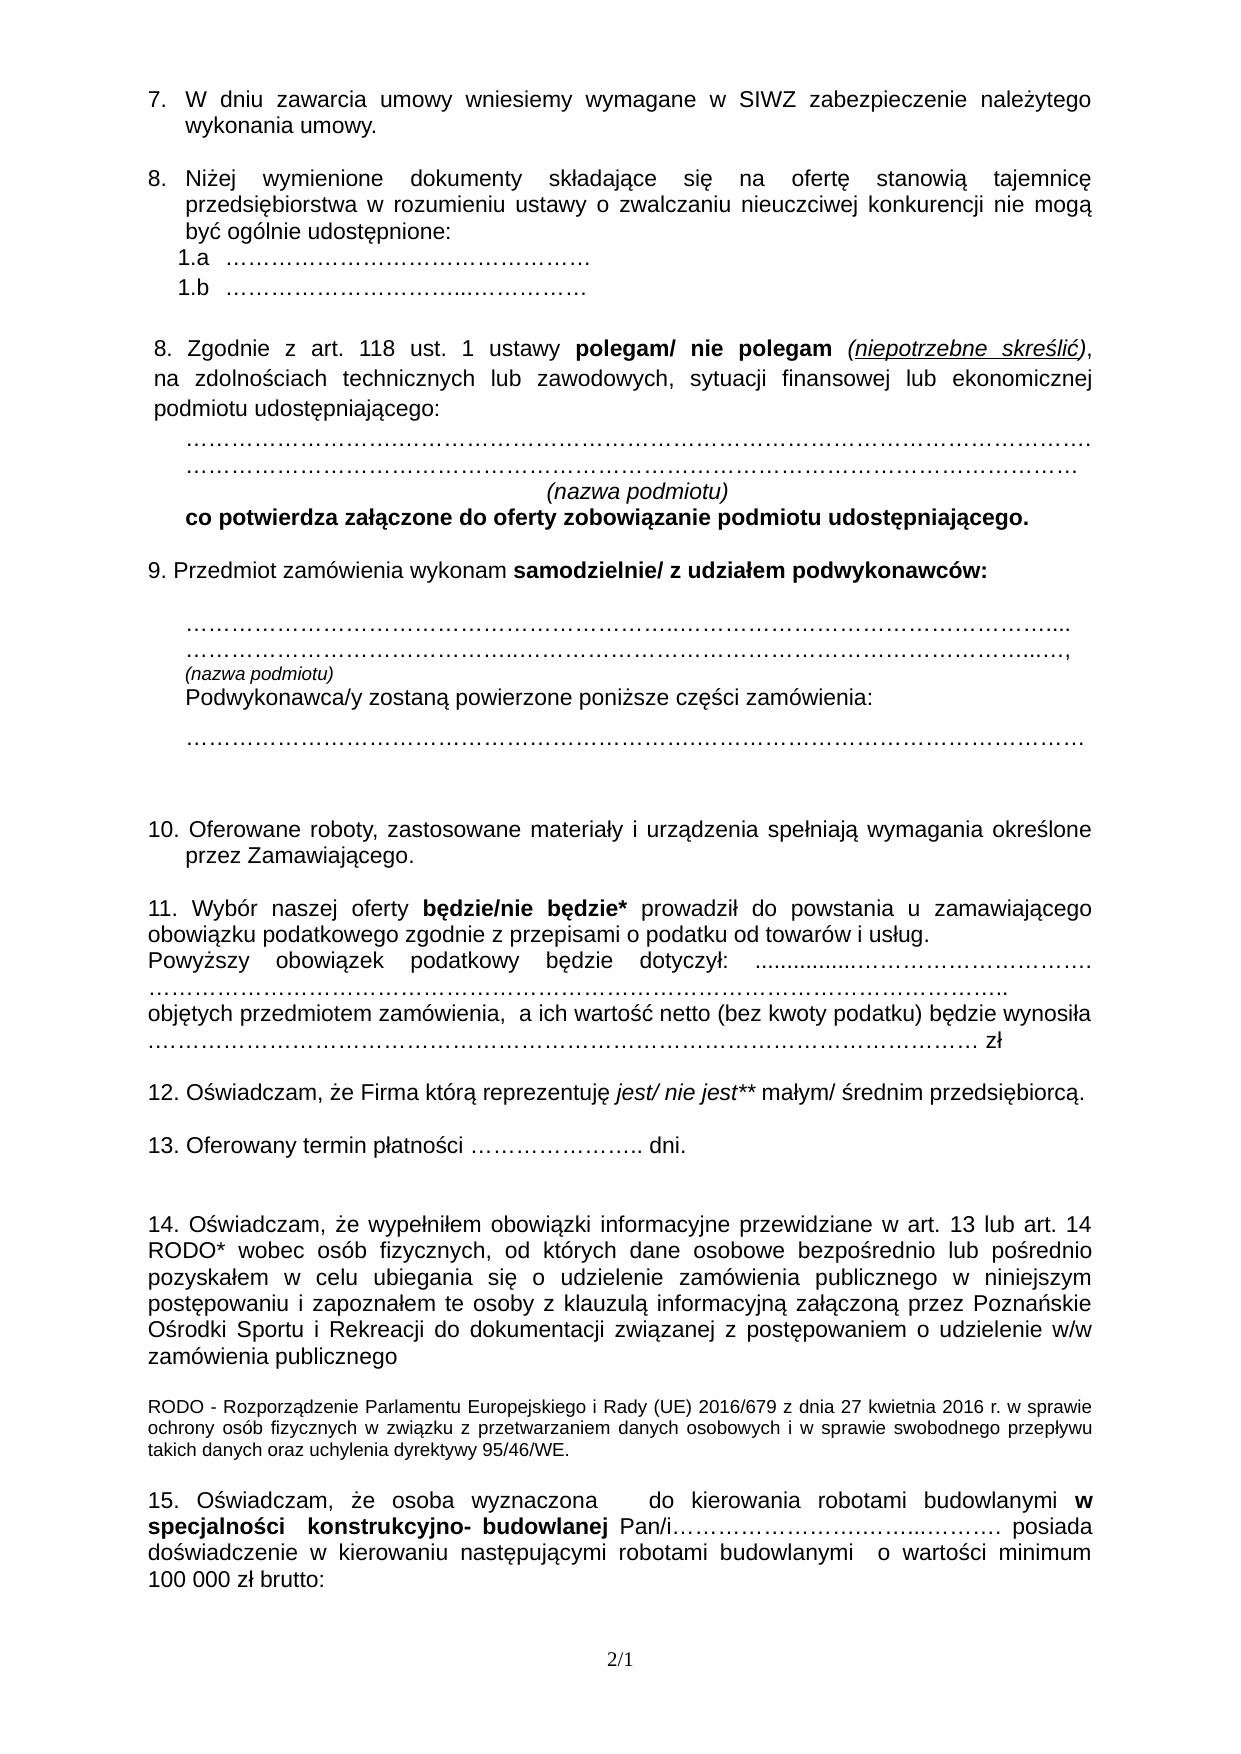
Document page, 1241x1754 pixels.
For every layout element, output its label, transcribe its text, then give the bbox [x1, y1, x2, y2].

list ………………………………………… [177, 244, 1092, 270]
text co potwierdza załączone do oferty zobowiązanie podmiotu udostępniającego. [185, 504, 1092, 531]
text 11. Wybór naszej oferty będzie/nie będzie* prowadził do powstania u zamawiającego obowiązku podatkowego zgodnie z przepisami o podatku od towarów i usług. [148, 895, 1092, 947]
list Niżej wymienione dokumenty składające się na ofertę stanowią tajemnicę przedsiębiorstwa w rozumieniu ustawy o zwalczaniu nieuczciwej konkurencji nie mogą być ogólnie udostępnione: [148, 165, 1092, 244]
text 14. Oświadczam, że wypełniłem obowiązki informacyjne przewidziane w art. 13 lub art. 14 RODO* wobec osób fizycznych, od których dane osobowe bezpośrednio lub pośrednio pozyskałem w celu ubiegania się o udzielenie zamówienia publicznego w niniejszym postępowaniu i zapoznałem te osoby z klauzulą informacyjną załączoną przez Poznańskie Ośrodki Sportu i Rekreacji do dokumentacji związanej z postępowaniem o udzielenie w/w zamówienia publicznego [148, 1211, 1092, 1369]
text Podwykonawca/y zostaną powierzone poniższe części zamówienia: [185, 684, 1092, 710]
text objętych przedmiotem zamówienia, a ich wartość netto (bez kwoty podatku) będzie wynosiła .……………………………………………………………………………………………… zł [148, 1000, 1092, 1053]
text 9. Przedmiot zamówienia wykonam samodzielnie/ z udziałem podwykonawców: [148, 557, 1092, 583]
list 8. Zgodnie z art. 118 ust. 1 ustawy polegam/ nie polegam (niepotrzebne skreślić), na zdolnościach technicznych lub zawodowych, sytuacji finansowej lub ekonomicznej podmiotu udostępniającego: [153, 335, 1092, 421]
text 12. Oświadczam, że Firma którą reprezentuję jest/ nie jest** małym/ średnim przedsiębiorcą. [148, 1079, 1092, 1106]
text ……………………….……………………………………………………………………………….……………………………………………………………………………………………………… [185, 425, 1092, 478]
list W dniu zawarcia umowy wniesiemy wymagane w SIWZ zabezpieczenie należytego wykonania umowy. [148, 86, 1092, 139]
text 13. Oferowany termin płatności ………………….. dni. [148, 1132, 1092, 1158]
text 15. Oświadczam, że osoba wyznaczona do kierowania robotami budowlanymi w specjalności konstrukcyjno- budowlanej Pan/i…………………….……...………. posiada doświadczenie w kierowaniu następującymi robotami budowlanymi o wartości minimum 100 000 zł brutto: [148, 1487, 1092, 1592]
text Powyższy obowiązek podatkowy będzie dotyczył: ................………………………….………………………………………………………………………………………………….. [148, 947, 1092, 1000]
list …………………………...…………… [177, 274, 1092, 301]
text 10. Oferowane roboty, zastosowane materiały i urządzenia spełniają wymagania określone przez Zamawiającego. [148, 816, 1092, 868]
text (nazwa podmiotu) [185, 662, 1092, 684]
text ………………………………………………………….…………………………………………… [185, 723, 1092, 750]
text ………………………………………………………..…………………………………………....……………………………………..…………………………………………………………...…, [185, 610, 1092, 662]
text RODO - Rozporządzenie Parlamentu Europejskiego i Rady (UE) 2016/679 z dnia 27 kwietnia 2016 r. w sprawie ochrony osób fizycznych w związku z przetwarzaniem danych osobowych i w sprawie swobodnego przepływu takich danych oraz uchylenia dyrektywy 95/46/WE. [148, 1396, 1092, 1460]
text (nazwa podmiotu) [185, 478, 1092, 504]
